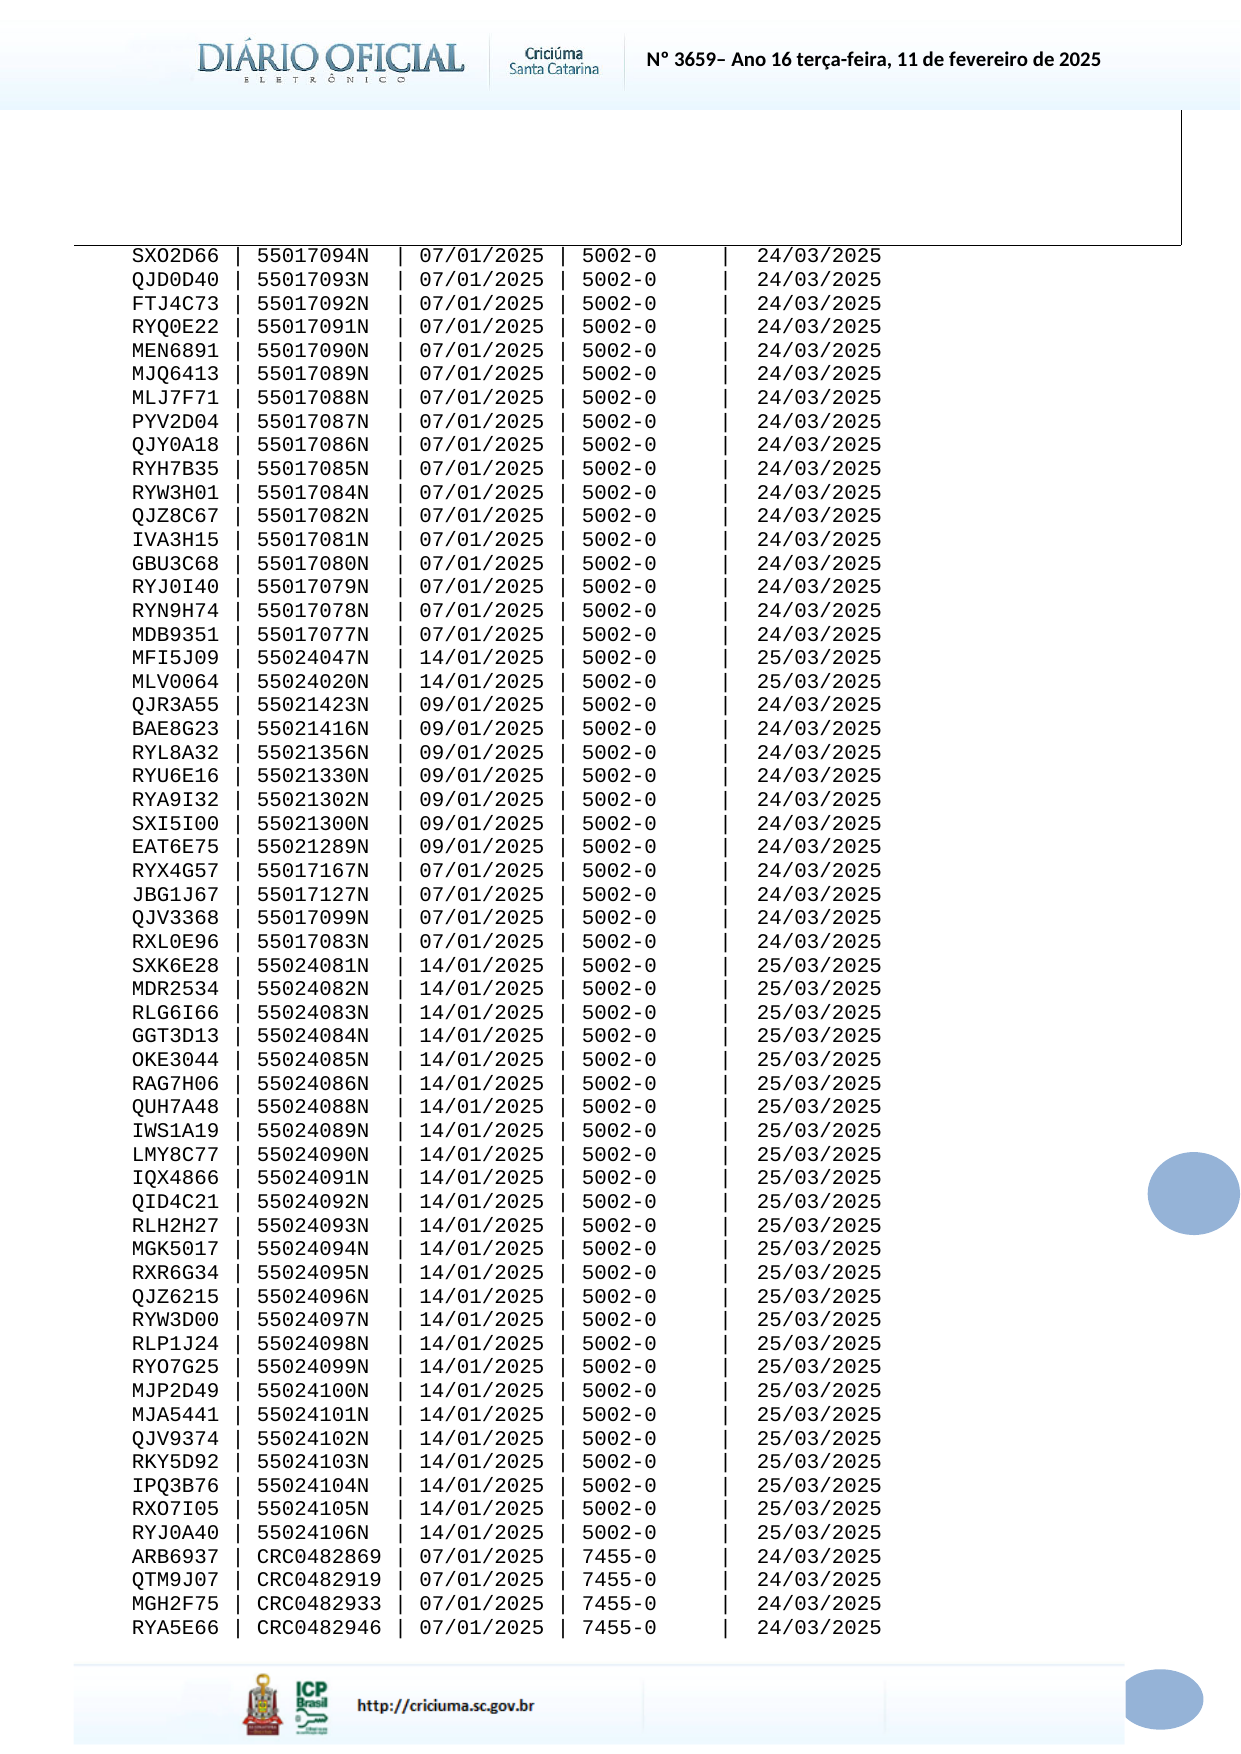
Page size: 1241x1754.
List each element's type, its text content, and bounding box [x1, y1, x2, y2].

text RLG6I66 | 55024083N | 14/01/2025 | 5002-0 | 25/03/2025 [44, 1002, 1181, 1026]
text RAG7H06 | 55024086N | 14/01/2025 | 5002-0 | 25/03/2025 [44, 1073, 1181, 1096]
text OKE3044 | 55024085N | 14/01/2025 | 5002-0 | 25/03/2025 [44, 1049, 1181, 1073]
text RYW3H01 | 55017084N | 07/01/2025 | 5002-0 | 24/03/2025 [44, 482, 1181, 505]
text QJV9374 | 55024102N | 14/01/2025 | 5002-0 | 25/03/2025 [44, 1427, 1181, 1451]
text LMY8C77 | 55024090N | 14/01/2025 | 5002-0 | 25/03/2025 [44, 1144, 1181, 1167]
text MGH2F75 | CRC0482933 | 07/01/2025 | 7455-0 | 24/03/2025 [44, 1593, 1181, 1617]
text PYV2D04 | 55017087N | 07/01/2025 | 5002-0 | 24/03/2025 [44, 411, 1181, 434]
text MGK5017 | 55024094N | 14/01/2025 | 5002-0 | 25/03/2025 [44, 1238, 1181, 1262]
text QJR3A55 | 55021423N | 09/01/2025 | 5002-0 | 24/03/2025 [44, 694, 1181, 718]
text RYJ0A40 | 55024106N | 14/01/2025 | 5002-0 | 25/03/2025 [44, 1522, 1181, 1546]
text QJY0A18 | 55017086N | 07/01/2025 | 5002-0 | 24/03/2025 [44, 434, 1181, 458]
text RKY5D92 | 55024103N | 14/01/2025 | 5002-0 | 25/03/2025 [44, 1451, 1181, 1475]
text BAE8G23 | 55021416N | 09/01/2025 | 5002-0 | 24/03/2025 [44, 718, 1181, 742]
text RYA5E66 | CRC0482946 | 07/01/2025 | 7455-0 | 24/03/2025 [44, 1617, 1181, 1640]
text MLJ7F71 | 55017088N | 07/01/2025 | 5002-0 | 24/03/2025 [44, 387, 1181, 411]
text RYA9I32 | 55021302N | 09/01/2025 | 5002-0 | 24/03/2025 [44, 789, 1181, 813]
text MJQ6413 | 55017089N | 07/01/2025 | 5002-0 | 24/03/2025 [44, 363, 1181, 387]
text RYJ0I40 | 55017079N | 07/01/2025 | 5002-0 | 24/03/2025 [44, 576, 1181, 600]
text IQX4866 | 55024091N | 14/01/2025 | 5002-0 | 25/03/2025 [44, 1167, 1157, 1191]
text RYU6E16 | 55021330N | 09/01/2025 | 5002-0 | 24/03/2025 [44, 765, 1181, 789]
text QID4C21 | 55024092N | 14/01/2025 | 5002-0 | 25/03/2025 [44, 1191, 1153, 1215]
text SXI5I00 | 55021300N | 09/01/2025 | 5002-0 | 24/03/2025 [44, 813, 1181, 836]
text SXK6E28 | 55024081N | 14/01/2025 | 5002-0 | 25/03/2025 [44, 954, 1181, 978]
text QTM9J07 | CRC0482919 | 07/01/2025 | 7455-0 | 24/03/2025 [44, 1569, 1181, 1593]
text JBG1J67 | 55017127N | 07/01/2025 | 5002-0 | 24/03/2025 [44, 884, 1181, 907]
text RYW3D00 | 55024097N | 14/01/2025 | 5002-0 | 25/03/2025 [44, 1309, 1181, 1333]
text RXR6G34 | 55024095N | 14/01/2025 | 5002-0 | 25/03/2025 [44, 1262, 1181, 1286]
text IVA3H15 | 55017081N | 07/01/2025 | 5002-0 | 24/03/2025 [44, 529, 1181, 553]
text SXO2D66 | 55017094N | 07/01/2025 | 5002-0 | 24/03/2025 [44, 245, 1181, 269]
text IWS1A19 | 55024089N | 14/01/2025 | 5002-0 | 25/03/2025 [44, 1120, 1181, 1144]
text EAT6E75 | 55021289N | 09/01/2025 | 5002-0 | 24/03/2025 [44, 836, 1181, 860]
text IPQ3B76 | 55024104N | 14/01/2025 | 5002-0 | 25/03/2025 [44, 1475, 1181, 1498]
text QJV3368 | 55017099N | 07/01/2025 | 5002-0 | 24/03/2025 [44, 907, 1181, 931]
text RYQ0E22 | 55017091N | 07/01/2025 | 5002-0 | 24/03/2025 [44, 316, 1181, 340]
text MDR2534 | 55024082N | 14/01/2025 | 5002-0 | 25/03/2025 [44, 978, 1181, 1002]
text MLV0064 | 55024020N | 14/01/2025 | 5002-0 | 25/03/2025 [44, 671, 1181, 694]
text RYL8A32 | 55021356N | 09/01/2025 | 5002-0 | 24/03/2025 [44, 742, 1181, 765]
text QJZ6215 | 55024096N | 14/01/2025 | 5002-0 | 25/03/2025 [44, 1286, 1181, 1309]
text MFI5J09 | 55024047N | 14/01/2025 | 5002-0 | 25/03/2025 [44, 647, 1181, 671]
text RLH2H27 | 55024093N | 14/01/2025 | 5002-0 | 25/03/2025 [44, 1215, 1181, 1238]
text MJP2D49 | 55024100N | 14/01/2025 | 5002-0 | 25/03/2025 [44, 1380, 1181, 1404]
text MDB9351 | 55017077N | 07/01/2025 | 5002-0 | 24/03/2025 [44, 623, 1181, 647]
text RLP1J24 | 55024098N | 14/01/2025 | 5002-0 | 25/03/2025 [44, 1333, 1181, 1357]
text RYN9H74 | 55017078N | 07/01/2025 | 5002-0 | 24/03/2025 [44, 600, 1181, 623]
text RYX4G57 | 55017167N | 07/01/2025 | 5002-0 | 24/03/2025 [44, 860, 1181, 884]
text RYH7B35 | 55017085N | 07/01/2025 | 5002-0 | 24/03/2025 [44, 458, 1181, 482]
text MEN6891 | 55017090N | 07/01/2025 | 5002-0 | 24/03/2025 [44, 340, 1181, 363]
text QJD0D40 | 55017093N | 07/01/2025 | 5002-0 | 24/03/2025 [44, 269, 1181, 292]
text FTJ4C73 | 55017092N | 07/01/2025 | 5002-0 | 24/03/2025 [44, 292, 1181, 316]
text QJZ8C67 | 55017082N | 07/01/2025 | 5002-0 | 24/03/2025 [44, 505, 1181, 529]
text RXL0E96 | 55017083N | 07/01/2025 | 5002-0 | 24/03/2025 [44, 931, 1181, 954]
text GGT3D13 | 55024084N | 14/01/2025 | 5002-0 | 25/03/2025 [44, 1026, 1181, 1049]
text GBU3C68 | 55017080N | 07/01/2025 | 5002-0 | 24/03/2025 [44, 553, 1181, 576]
text ARB6937 | CRC0482869 | 07/01/2025 | 7455-0 | 24/03/2025 [44, 1546, 1181, 1569]
text RYO7G25 | 55024099N | 14/01/2025 | 5002-0 | 25/03/2025 [44, 1357, 1181, 1380]
text QUH7A48 | 55024088N | 14/01/2025 | 5002-0 | 25/03/2025 [44, 1096, 1181, 1120]
text RXO7I05 | 55024105N | 14/01/2025 | 5002-0 | 25/03/2025 [44, 1498, 1181, 1522]
text MJA5441 | 55024101N | 14/01/2025 | 5002-0 | 25/03/2025 [44, 1404, 1181, 1427]
